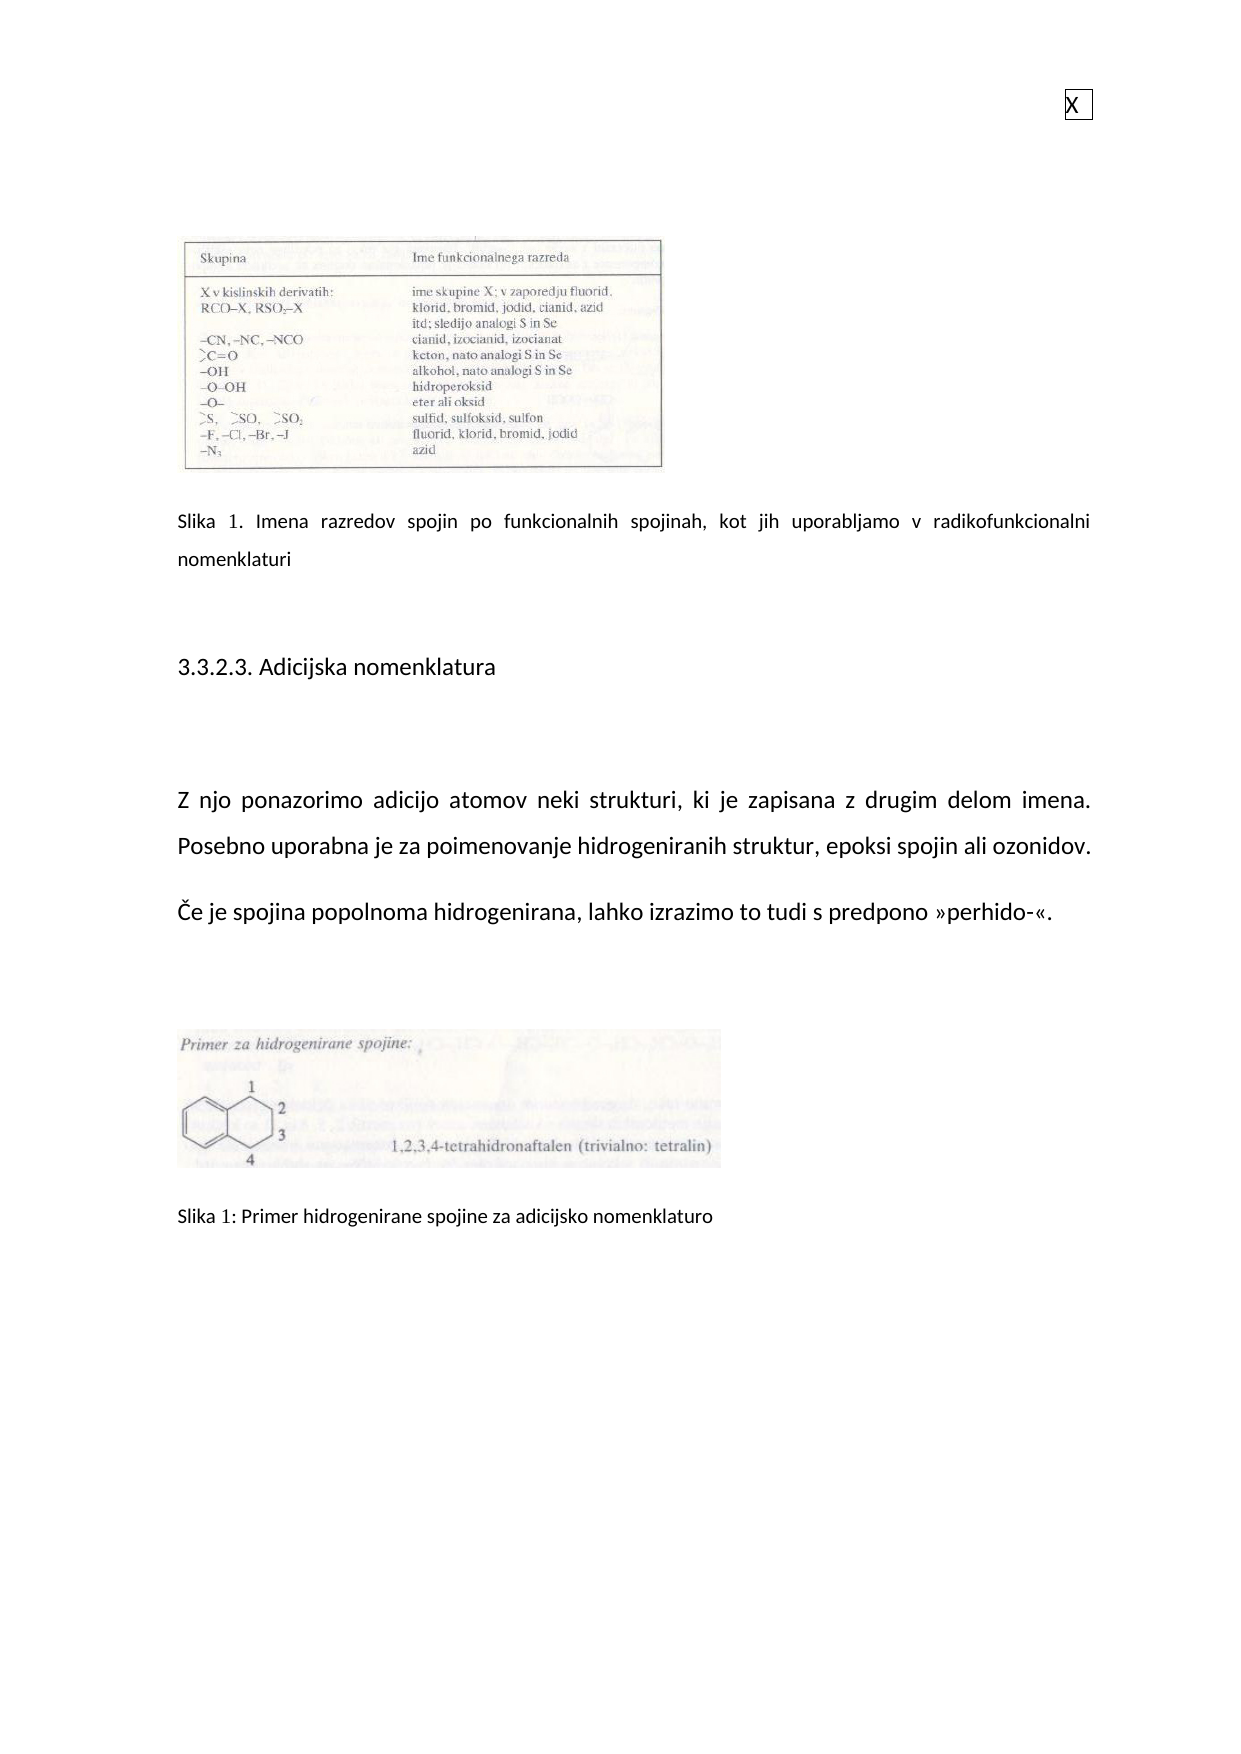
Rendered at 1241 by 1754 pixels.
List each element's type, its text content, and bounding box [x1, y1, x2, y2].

text Z njo ponazorimo adicijo atomov neki strukturi, ki je zapisana z drugim delom imena. Posebno uporabna je za poimenovanje hidrogeniranih struktur, epoksi spojin ali ozonidov. [177, 784, 1092, 861]
text 3.3.2.3. Adicijska nomenklatura [177, 651, 1092, 682]
picture [177, 1029, 721, 1168]
text Če je spojina popolnoma hidrogenirana, lahko izrazimo to tudi s predpono »perhido-«. [177, 897, 1092, 927]
text Slika 1: Primer hidrogenirane spojine za adicijsko nomenklaturo [177, 1203, 1092, 1229]
text Slika 1. Imena razredov spojin po funkcionalnih spojinah, kot jih uporabljamo v radikofunkcionalni nomenklaturi [177, 508, 1092, 572]
picture [177, 236, 665, 473]
